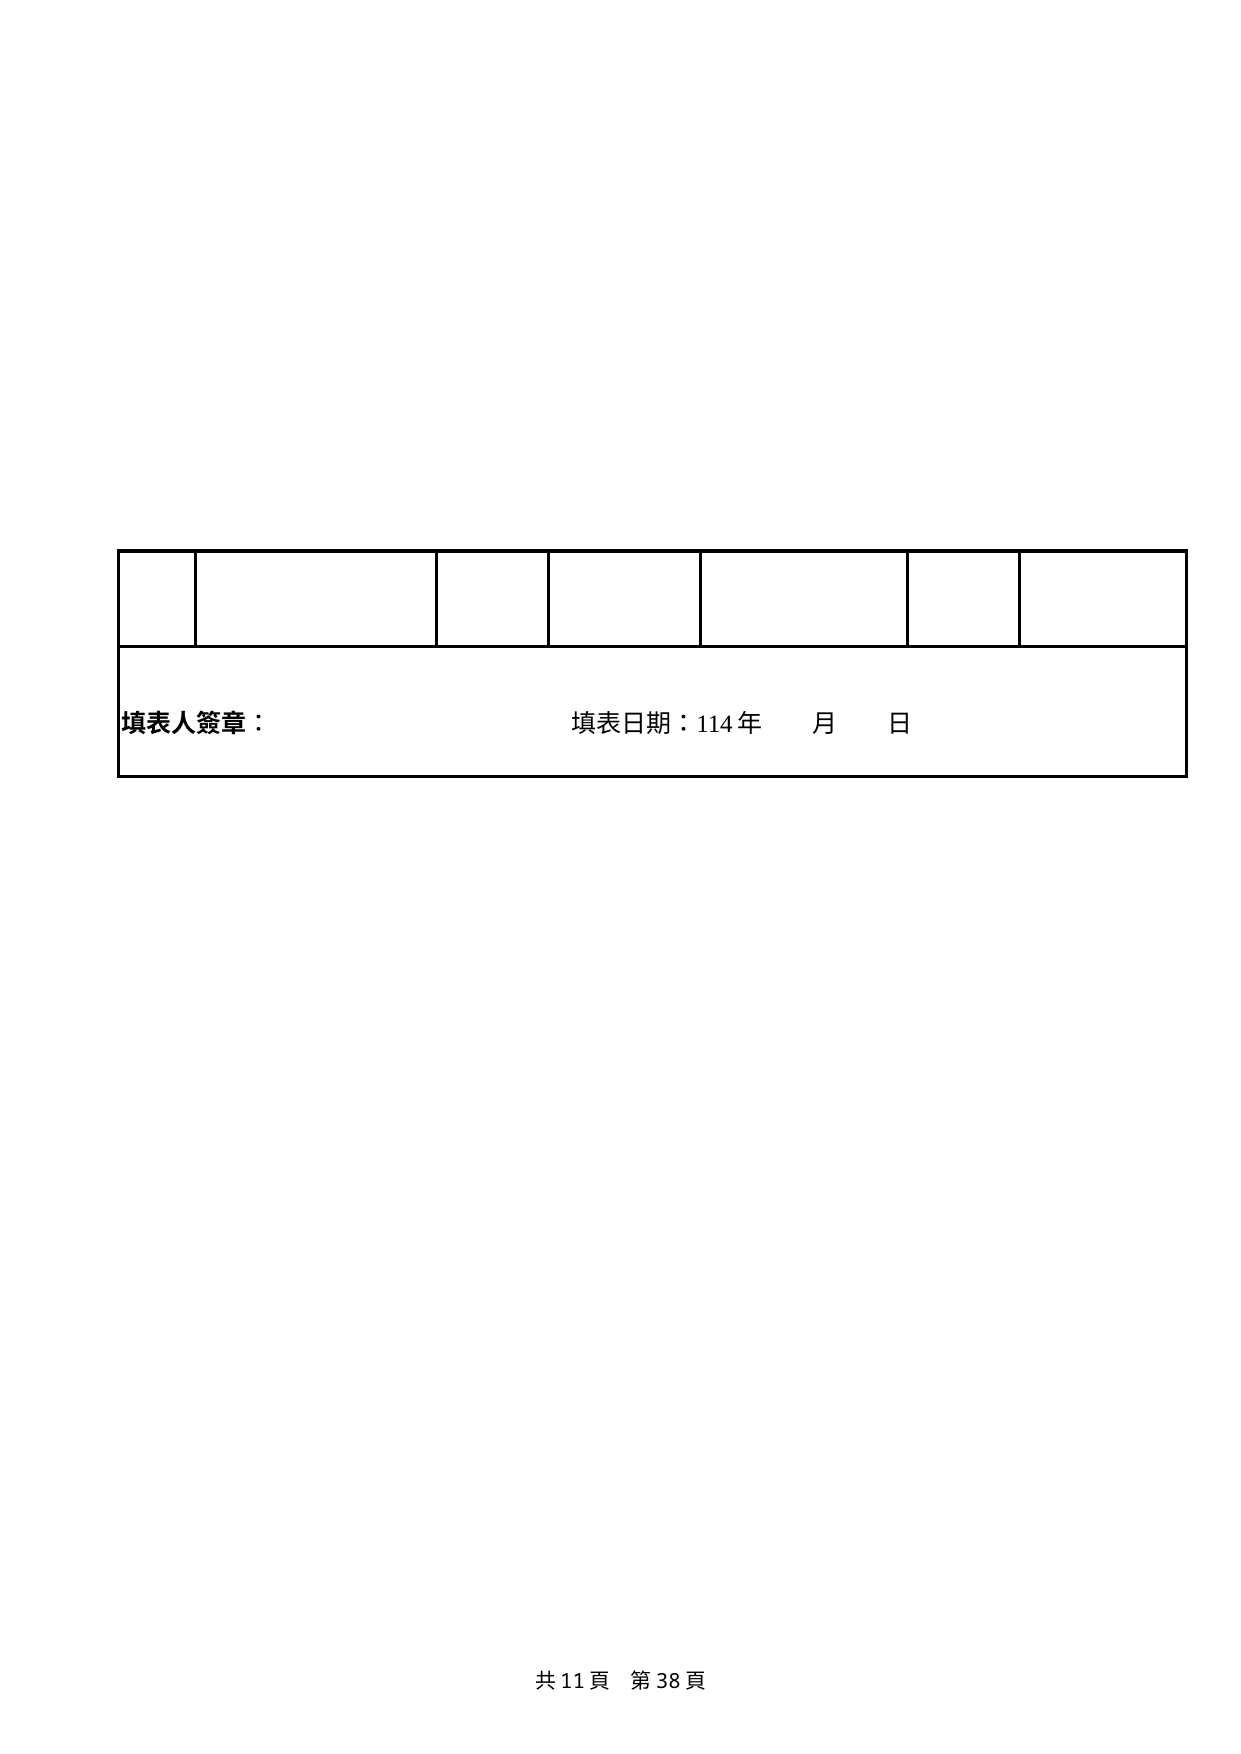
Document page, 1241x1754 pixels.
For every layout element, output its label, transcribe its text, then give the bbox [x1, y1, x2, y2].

table_cell 填表人簽章： 填表日期：114年 月 日 [120, 648, 1185, 775]
table_cell [702, 553, 906, 645]
table_cell [120, 553, 194, 645]
table_cell [1021, 553, 1185, 645]
table_cell [909, 553, 1018, 645]
table_cell [550, 553, 699, 645]
table_cell [197, 553, 435, 645]
table_cell [438, 553, 547, 645]
